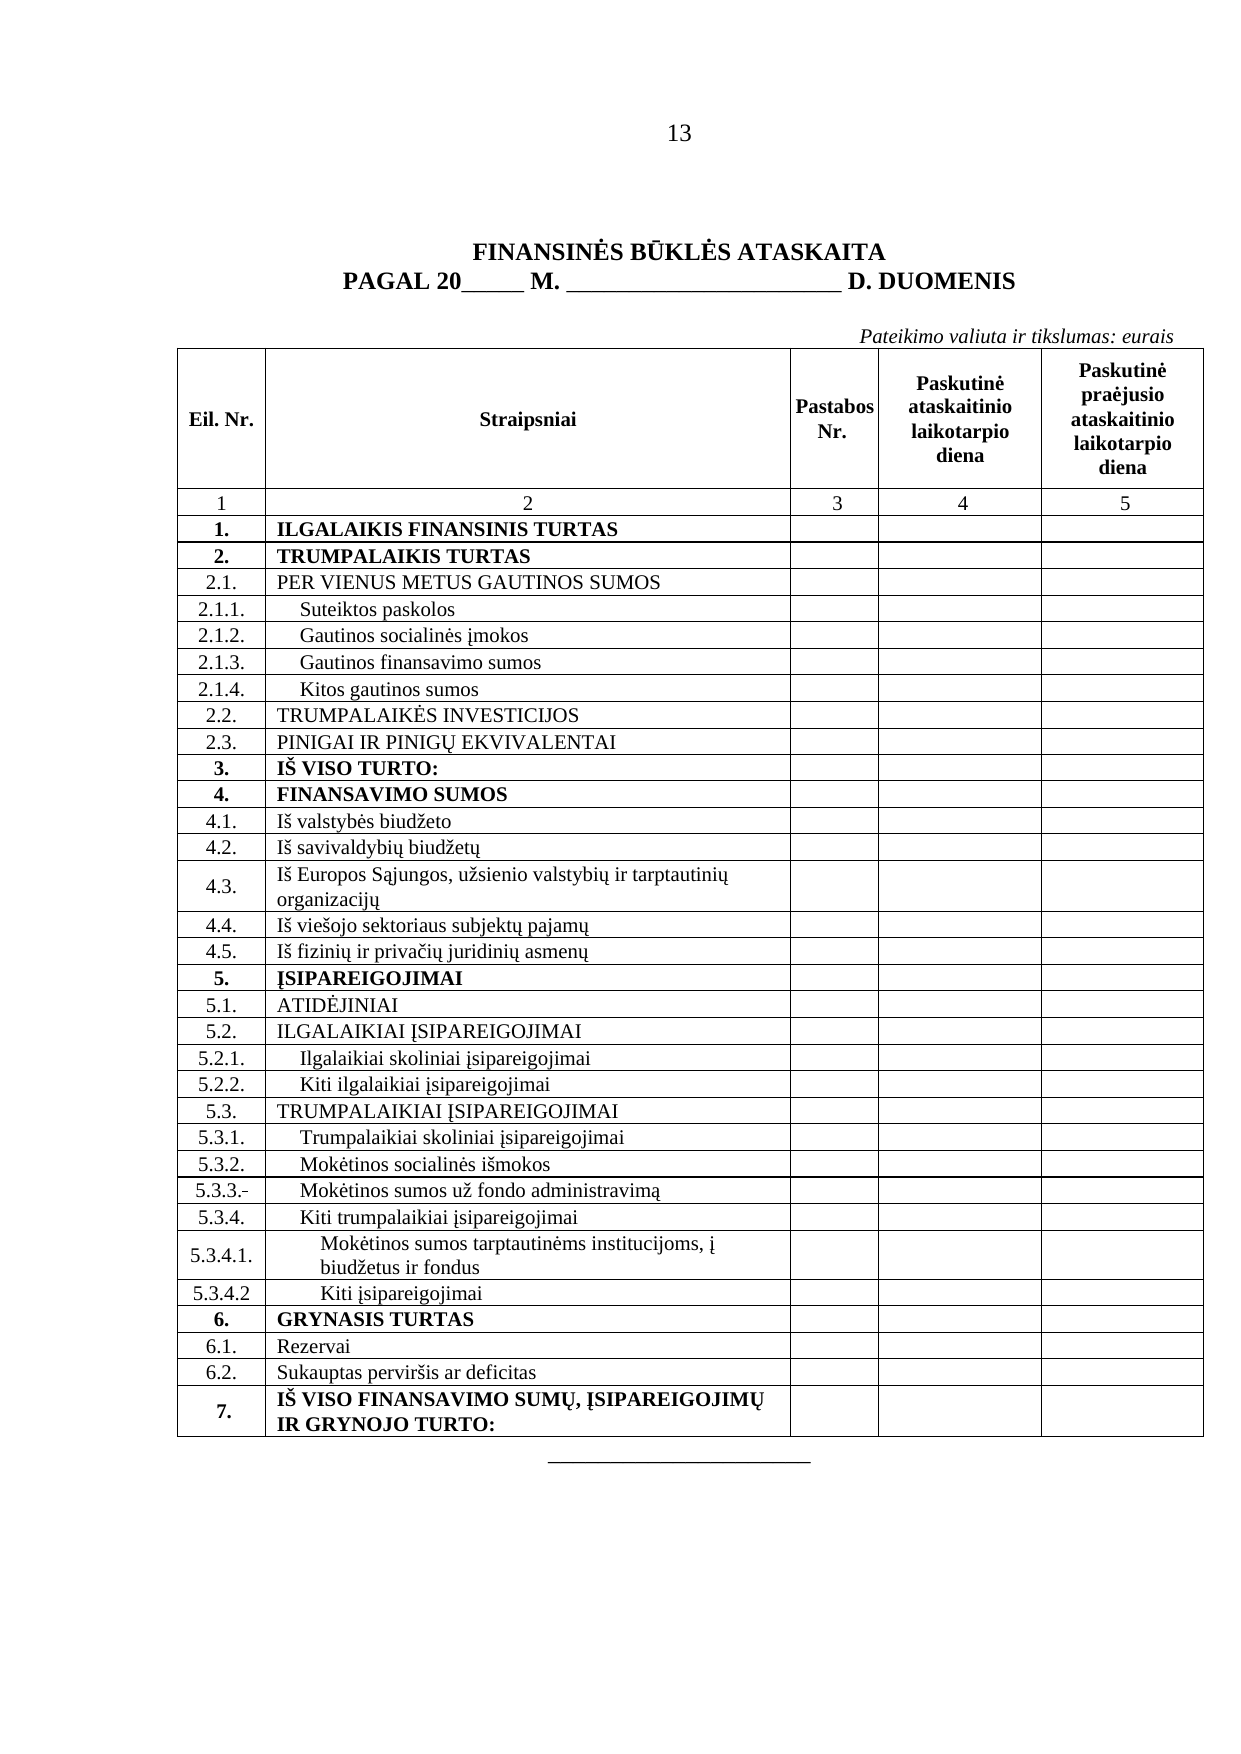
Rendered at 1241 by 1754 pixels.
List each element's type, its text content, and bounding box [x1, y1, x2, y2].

table_cell 5.2. [178, 1018, 265, 1043]
table_cell [791, 569, 878, 594]
table_cell [791, 622, 878, 648]
table_cell 2.3. [178, 729, 265, 754]
table_cell Gautinos socialinės įmokos [266, 622, 790, 648]
table_cell [1042, 1306, 1203, 1332]
table_cell [791, 543, 878, 568]
table_cell Mokėtinos sumos už fondo administravimą [266, 1178, 790, 1203]
table_cell Mokėtinos sumos tarptautinėms institucijoms, į biudžetus ir fondus [266, 1231, 790, 1279]
table_cell Kiti įsipareigojimai [266, 1280, 790, 1305]
table_cell Pinigai ir pinigų ekvivalentai [266, 729, 790, 754]
table_cell Ilgalaikiai skoliniai įsipareigojimai [266, 1045, 790, 1070]
table_cell IŠ VISO FINANSAVIMO SUMŲ, ĮSIPAREIGOJIMŲ IR GRYNOJO TURTO: [266, 1386, 790, 1436]
table_cell [791, 1306, 878, 1332]
table_cell 5.2.1. [178, 1045, 265, 1070]
table_cell [1042, 991, 1203, 1017]
table_cell 4 [879, 489, 1041, 515]
table_header Straipsniai [266, 349, 790, 488]
table_cell Iš viešojo sektoriaus subjektų pajamų [266, 912, 790, 937]
table_cell [1042, 1045, 1203, 1070]
table_cell [1042, 1204, 1203, 1229]
table_cell [879, 516, 1041, 541]
table_cell [879, 861, 1041, 911]
text FINANSINĖS BŪKLĖS ATASKAITA [177, 237, 1181, 266]
table_cell [879, 755, 1041, 780]
table_cell [879, 1333, 1041, 1358]
table_cell [1042, 781, 1203, 807]
table_cell [879, 1018, 1041, 1043]
table_cell 5.2.2. [178, 1071, 265, 1097]
table_cell [879, 781, 1041, 807]
table_cell [1042, 755, 1203, 780]
table_cell Kiti ilgalaikiai įsipareigojimai [266, 1071, 790, 1097]
table_cell ĮSIPAREIGOJIMAI [266, 965, 790, 990]
table_cell 5.3. [178, 1098, 265, 1123]
table_cell [879, 569, 1041, 594]
table_cell 2.1.1. [178, 596, 265, 621]
table_cell [879, 1151, 1041, 1176]
table_cell [1042, 1071, 1203, 1097]
table_cell [791, 1280, 878, 1305]
table_cell [1042, 1124, 1203, 1150]
text PAGAL 20_____ M. ______________________ D. DUOMENIS [177, 266, 1181, 295]
table_cell [1042, 965, 1203, 990]
table_cell [1042, 543, 1203, 568]
table_cell [791, 675, 878, 701]
table_cell Trumpalaikiai įsipareigojimai [266, 1098, 790, 1123]
table_cell [791, 808, 878, 833]
table_cell [791, 1204, 878, 1229]
table_cell [791, 649, 878, 674]
table_cell [879, 1098, 1041, 1123]
table_cell [791, 1386, 878, 1436]
table_cell [791, 755, 878, 780]
table_cell Kiti trumpalaikiai įsipareigojimai [266, 1204, 790, 1229]
table_cell [1042, 702, 1203, 727]
table_cell 2.1. [178, 569, 265, 594]
table_cell 6.2. [178, 1359, 265, 1385]
table_cell [791, 702, 878, 727]
table_cell Trumpalaikiai skoliniai įsipareigojimai [266, 1124, 790, 1150]
table_cell [1042, 861, 1203, 911]
table_cell [1042, 1231, 1203, 1279]
table_cell [1042, 675, 1203, 701]
table_cell [879, 1071, 1041, 1097]
table_cell Iš fizinių ir privačių juridinių asmenų [266, 938, 790, 964]
table_cell [879, 1045, 1041, 1070]
table_cell 2. [178, 543, 265, 568]
table_cell [879, 596, 1041, 621]
table_cell Kitos gautinos sumos [266, 675, 790, 701]
table_cell [791, 1333, 878, 1358]
table_cell [1042, 1333, 1203, 1358]
table_cell [1042, 1018, 1203, 1043]
table_cell [879, 965, 1041, 990]
table_cell [879, 1280, 1041, 1305]
table_cell [879, 834, 1041, 860]
table_cell [791, 912, 878, 937]
table_cell [879, 1178, 1041, 1203]
table_cell TRUMPALAIKĖS INVESTICIJOS [266, 702, 790, 727]
table_cell FINANSAVIMO SUMOS [266, 781, 790, 807]
table_header Paskutinė praėjusio ataskaitinio laikotarpio diena [1042, 349, 1203, 488]
table_header Eil. Nr. [178, 349, 265, 488]
table_cell [791, 965, 878, 990]
table_cell [791, 861, 878, 911]
table_cell [1042, 912, 1203, 937]
table_cell [879, 991, 1041, 1017]
table_cell [879, 1386, 1041, 1436]
table_cell [791, 1018, 878, 1043]
table_cell [1042, 1178, 1203, 1203]
table_cell [879, 622, 1041, 648]
table_cell Iš Europos Sąjungos, užsienio valstybių ir tarptautinių organizacijų [266, 861, 790, 911]
table_cell [791, 991, 878, 1017]
table_cell [879, 702, 1041, 727]
table_cell 6.1. [178, 1333, 265, 1358]
table_cell 5 [1042, 489, 1203, 515]
table_cell [1042, 622, 1203, 648]
table_cell 4.1. [178, 808, 265, 833]
table_cell [1042, 1359, 1203, 1385]
table_cell [791, 1071, 878, 1097]
table_cell [1042, 649, 1203, 674]
table_cell Per vienus metus gautinos sumos [266, 569, 790, 594]
table_cell 4.5. [178, 938, 265, 964]
table_cell 2.1.2. [178, 622, 265, 648]
table_cell [879, 675, 1041, 701]
table_cell 2.2. [178, 702, 265, 727]
table_cell [1042, 516, 1203, 541]
table_cell [1042, 938, 1203, 964]
table_cell [1042, 808, 1203, 833]
table_cell Gautinos finansavimo sumos [266, 649, 790, 674]
table_cell [791, 938, 878, 964]
table_header Pastabos Nr. [791, 349, 878, 488]
table_header Paskutinė ataskaitinio laikotarpio diena [879, 349, 1041, 488]
table_cell 1. [178, 516, 265, 541]
table_cell 3 [791, 489, 878, 515]
table_cell [1042, 1151, 1203, 1176]
table_cell 4.2. [178, 834, 265, 860]
table_cell 5.1. [178, 991, 265, 1017]
table_cell 5.3.4. [178, 1204, 265, 1229]
table_cell [791, 596, 878, 621]
text Pateikimo valiuta ir tikslumas: eurais [177, 324, 1181, 348]
table_cell [879, 543, 1041, 568]
table_cell 1 [178, 489, 265, 515]
table_cell IŠ VISO TURTO: [266, 755, 790, 780]
table_cell Mokėtinos socialinės išmokos [266, 1151, 790, 1176]
text _____________________ [177, 1437, 1181, 1466]
table_cell 4.3. [178, 861, 265, 911]
table_cell [1042, 1386, 1203, 1436]
table_cell [879, 1359, 1041, 1385]
table_cell Iš valstybės biudžeto [266, 808, 790, 833]
table_cell 2.1.4. [178, 675, 265, 701]
table_cell [1042, 1098, 1203, 1123]
table_cell Iš savivaldybių biudžetų [266, 834, 790, 860]
table_cell Ilgalaikiai įsipareigojimai [266, 1018, 790, 1043]
table_cell [879, 1204, 1041, 1229]
table_cell [791, 834, 878, 860]
table_cell [1042, 569, 1203, 594]
table_cell Ilgalaikis finansinis turtas [266, 516, 790, 541]
table_cell TRUMPALAIKIS TURTAS [266, 543, 790, 568]
table_cell [791, 516, 878, 541]
table_cell ATIDĖJINIAI [266, 991, 790, 1017]
table_cell 5.3.2. [178, 1151, 265, 1176]
table_cell 3. [178, 755, 265, 780]
table_cell 5. [178, 965, 265, 990]
table_cell [879, 912, 1041, 937]
table_cell 6. [178, 1306, 265, 1332]
table_cell 2 [266, 489, 790, 515]
table_cell [879, 1231, 1041, 1279]
table_cell [791, 1151, 878, 1176]
table_cell [1042, 1280, 1203, 1305]
table_cell [791, 1231, 878, 1279]
table_cell Sukauptas perviršis ar deficitas [266, 1359, 790, 1385]
table_cell 5.3.4.1. [178, 1231, 265, 1279]
table_cell [791, 781, 878, 807]
table_cell [791, 1359, 878, 1385]
table_cell [791, 1045, 878, 1070]
table_cell 2.1.3. [178, 649, 265, 674]
table_cell 5.3.3. [178, 1178, 265, 1203]
table_cell GRYNASIS TURTAS [266, 1306, 790, 1332]
table_cell [879, 1124, 1041, 1150]
table_cell 4.4. [178, 912, 265, 937]
table_cell [1042, 729, 1203, 754]
table_cell [1042, 596, 1203, 621]
table_cell Suteiktos paskolos [266, 596, 790, 621]
table_cell [1042, 834, 1203, 860]
table_cell 5.3.1. [178, 1124, 265, 1150]
table_cell 4. [178, 781, 265, 807]
table_cell [879, 649, 1041, 674]
table_cell [791, 1178, 878, 1203]
table_cell [879, 729, 1041, 754]
table_cell [879, 938, 1041, 964]
table_cell [791, 1098, 878, 1123]
table_cell [791, 1124, 878, 1150]
table_cell [879, 808, 1041, 833]
table_cell 5.3.4.2 [178, 1280, 265, 1305]
table_cell 7. [178, 1386, 265, 1436]
table_cell [791, 729, 878, 754]
table_cell Rezervai [266, 1333, 790, 1358]
table_cell [879, 1306, 1041, 1332]
